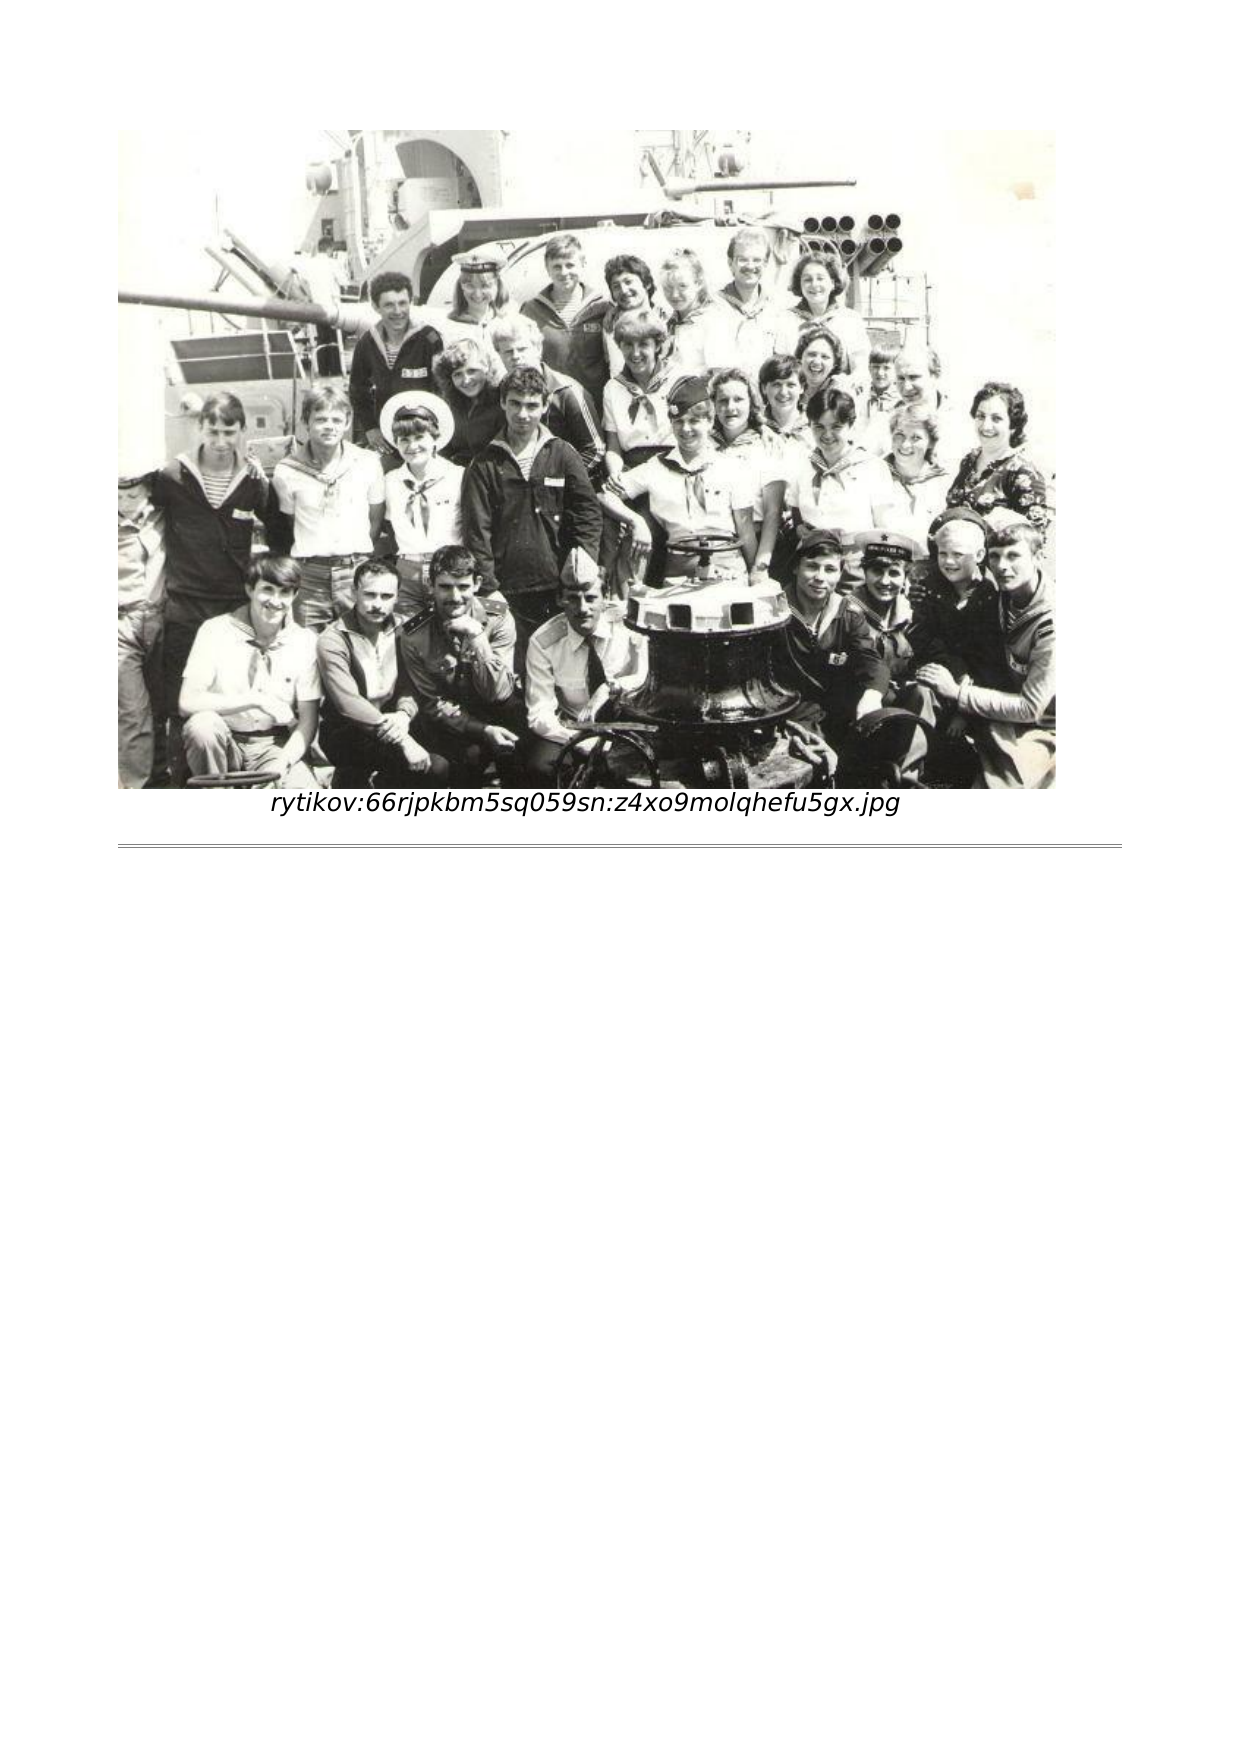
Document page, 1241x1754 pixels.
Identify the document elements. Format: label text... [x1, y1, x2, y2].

picture [118, 130, 1056, 789]
text rytikov:66rjpkbm5sq059sn:z4xo9molqhefu5gx.jpg [118, 789, 1056, 817]
